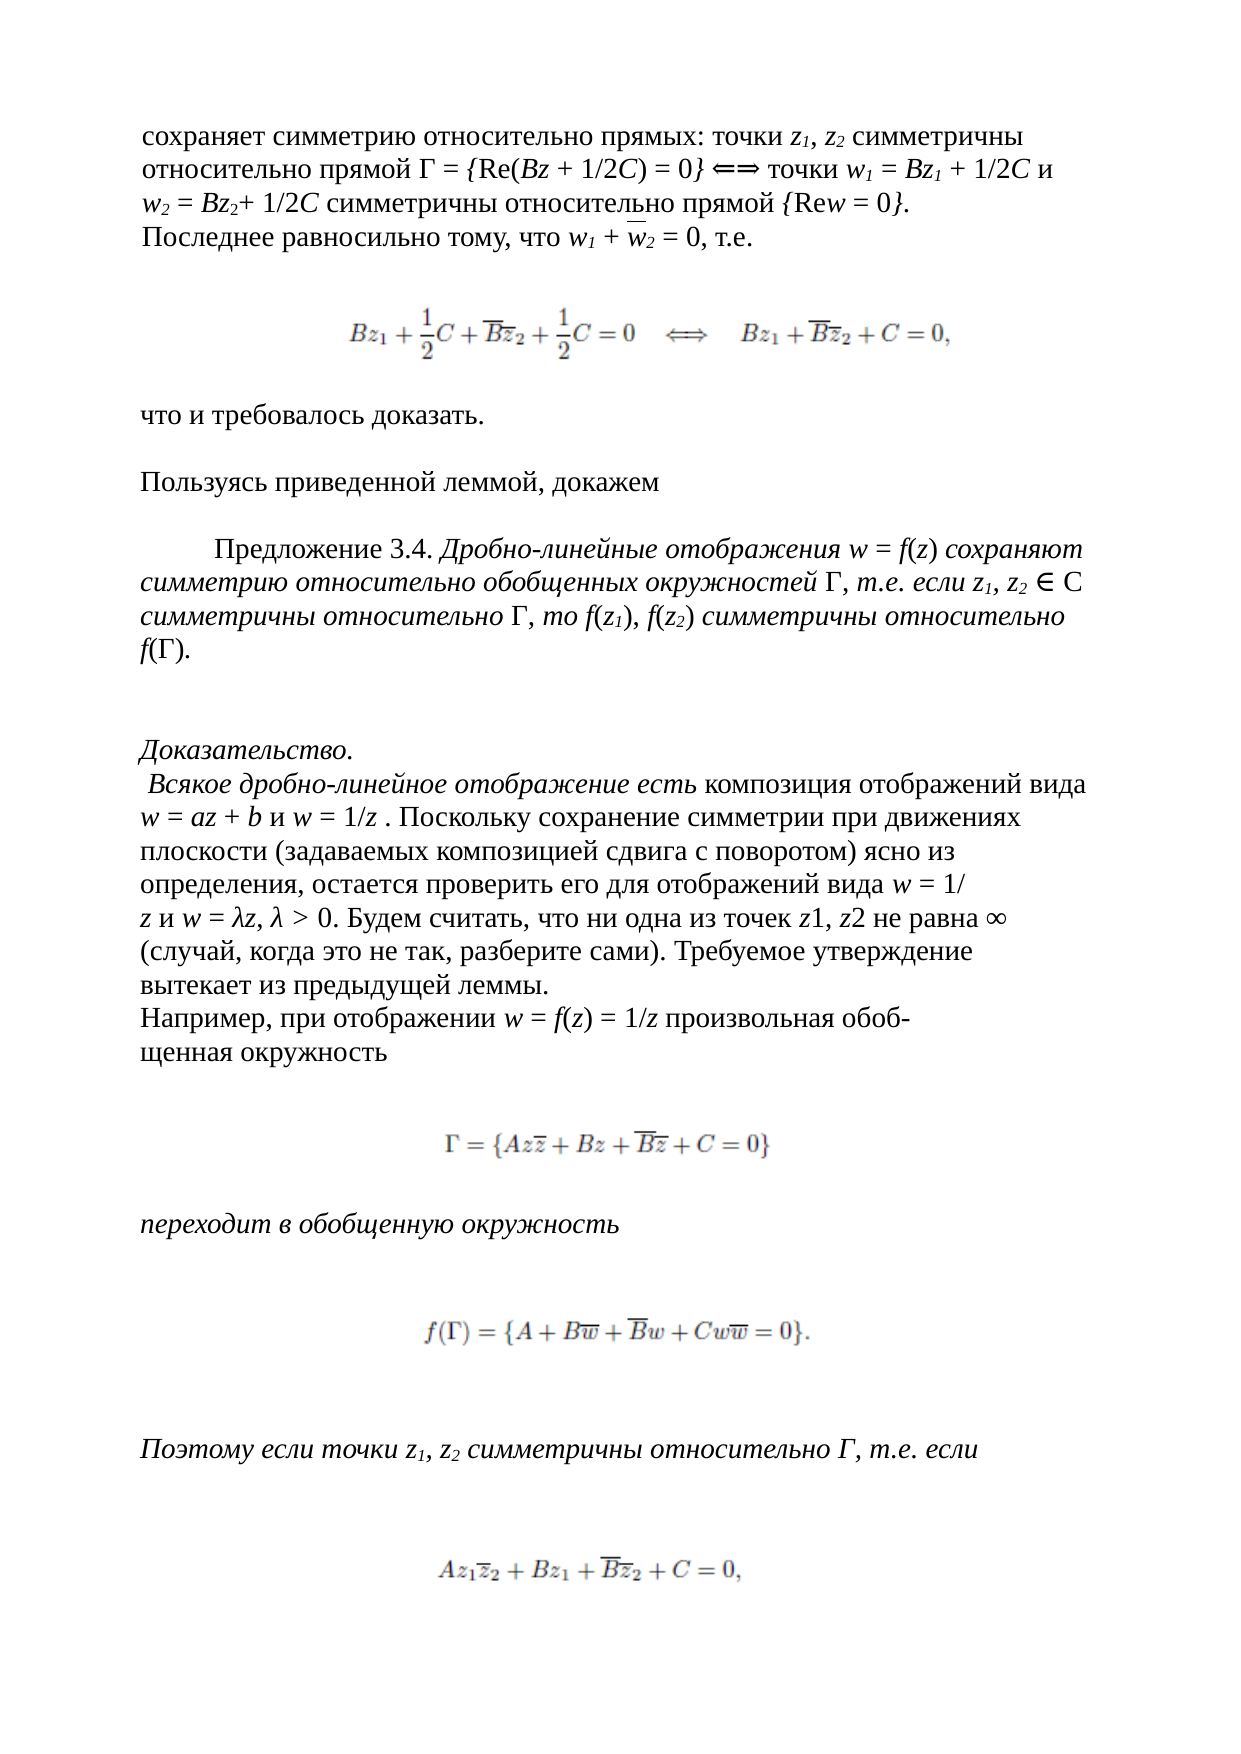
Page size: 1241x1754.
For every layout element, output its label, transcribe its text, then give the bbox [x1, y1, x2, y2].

text сохраняет симметрию относительно прямых: точки z1, z2 симметричны относительно прямой Γ = {Re(Bz + 1/2C) = 0} ⇐⇒ точки w1 = Bz1 + 1/2C и [142, 118, 1099, 185]
picture [429, 1114, 795, 1173]
text Всякое дробно-линейное отображение есть композиция отображений вида w = az + b и w = 1/z . Поскольку сохранение симметрии при движениях плоскости (задаваемых композицией сдвига с поворотом) ясно из определения, остается проверить его для отображений вида w = 1/ [140, 766, 1089, 900]
text переходит в обобщенную окружность [140, 1206, 1089, 1239]
text щенная окружность [140, 1034, 1089, 1068]
picture [425, 1540, 756, 1598]
text Предложение 3.4. Дробно-линейные отображения w = f(z) сохраняют симметрию относительно обобщенных окружностей Γ, т.е. если z1, z2 ∈ C симметричны относительно Γ, то f(z1), f(z2) симметричны относительно f(Γ). [140, 531, 1092, 665]
text Например, при отображении w = f(z) = 1/z произвольная обоб- [140, 1001, 1089, 1034]
picture [336, 300, 970, 364]
text что и требовалось доказать. [140, 397, 1092, 430]
text Последнее равносильно тому, что w1 + w2 = 0, т.е. [142, 219, 1099, 252]
text Доказательство. [140, 732, 1089, 766]
text Пользуясь приведенной леммой, докажем [140, 464, 1092, 497]
text w2 = Bz2+ 1/2C симметричны относительно прямой {Rew = 0}. [142, 185, 1099, 219]
picture [418, 1301, 822, 1365]
text Поэтому если точки z1, z2 симметричны относительно Γ, т.е. если [140, 1431, 1089, 1465]
text z и w = λz, λ > 0. Будем считать, что ни одна из точек z1, z2 не равна ∞ (случай, когда это не так, разберите сами). Требуемое утверждение вытекает из предыдущей леммы. [140, 900, 1089, 1001]
